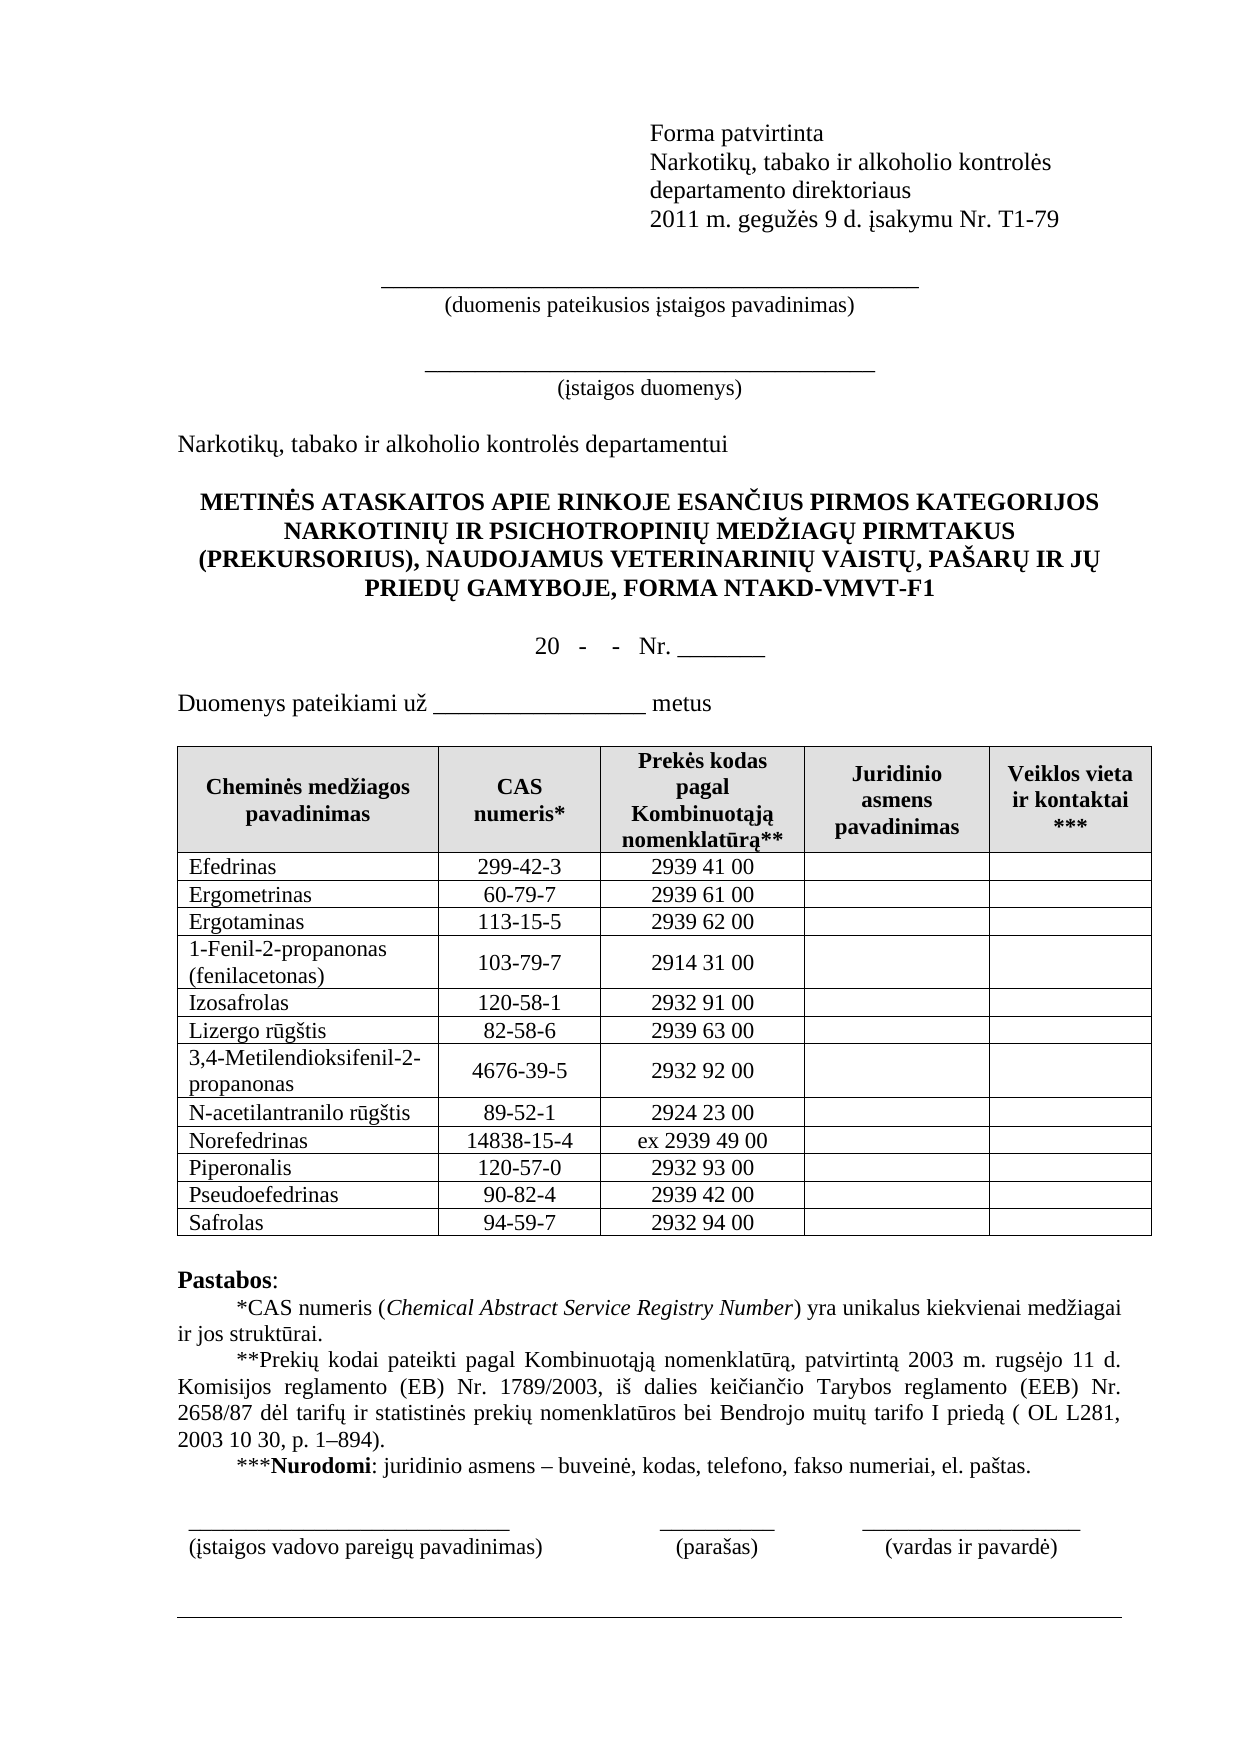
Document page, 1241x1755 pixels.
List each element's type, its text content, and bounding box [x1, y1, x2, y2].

table_cell Ergotaminas [178, 908, 438, 934]
table_cell [990, 1017, 1151, 1043]
table_header [177, 1589, 671, 1617]
table_cell [990, 1182, 1151, 1208]
table_cell [805, 936, 989, 988]
table_cell [805, 1182, 989, 1208]
table_cell Safrolas [178, 1209, 438, 1235]
text ***Nurodomi: juridinio asmens – buveinė, kodas, telefono, fakso numeriai, el. paštas. [177, 1452, 1122, 1478]
text 2011 m. gegužės 9 d. įsakymu Nr. T1-79 [649, 204, 1122, 233]
table_cell 4676-39-5 [439, 1044, 600, 1097]
table_cell [990, 936, 1151, 988]
table_cell [990, 1127, 1151, 1153]
table_cell Pseudoefedrinas [178, 1182, 438, 1208]
text Narkotikų, tabako ir alkoholio kontrolės [649, 147, 1122, 176]
table_cell 103-79-7 [439, 936, 600, 988]
text METINĖS ATASKAITOS APIE RINKOJE ESANČIUS PIRMOS KATEGORIJOS NARKOTINIŲ IR PSICHOTROPINIŲ MEDŽIAGŲ PIRMTAKUS (PREKURSORIUS), NAUDOJAMUS VETERINARINIŲ VAISTŲ, PAŠARŲ IR JŲ PRIEDŲ GAMYBOJE, FORMA NTAKD-VMVT-F1 [177, 487, 1122, 602]
table_cell Ergometrinas [178, 881, 438, 907]
table_header [912, 1589, 1122, 1617]
table_cell 2939 62 00 [601, 908, 804, 934]
table_cell ex 2939 49 00 [601, 1127, 804, 1153]
table_cell 94-59-7 [439, 1209, 600, 1235]
table_cell [990, 1044, 1151, 1097]
text ____________________________________ [177, 346, 1122, 374]
text *CAS numeris (Chemical Abstract Service Registry Number) yra unikalus kiekvienai medžiagai ir jos struktūrai. [177, 1294, 1122, 1347]
table_header [671, 1589, 801, 1617]
text departamento direktoriaus [649, 176, 1122, 204]
table_cell [990, 1209, 1151, 1235]
table_cell 2932 93 00 [601, 1154, 804, 1181]
table_header [801, 1589, 912, 1617]
table_cell 113-15-5 [439, 908, 600, 934]
table_cell 120-58-1 [439, 989, 600, 1016]
table_cell N-acetilantranilo rūgštis [178, 1098, 438, 1126]
table_cell [805, 881, 989, 907]
table_cell 60-79-7 [439, 881, 600, 907]
table_cell [990, 1098, 1151, 1126]
table_cell 2939 41 00 [601, 853, 804, 880]
table_cell 14838-15-4 [439, 1127, 600, 1153]
table_header Cheminės medžiagos pavadinimas [178, 747, 438, 852]
table_header ____________________________ (įstaigos vadovo pareigų pavadinimas) [177, 1507, 613, 1560]
table_cell [805, 1098, 989, 1126]
text Forma patvirtinta [649, 118, 1122, 147]
table_header ___________________ (vardas ir pavardė) [821, 1507, 1122, 1560]
table_header Veiklos vieta ir kontaktai *** [990, 747, 1151, 852]
table_cell Izosafrolas [178, 989, 438, 1016]
table_cell 82-58-6 [439, 1017, 600, 1043]
table_header __________ (parašas) [614, 1507, 821, 1560]
table_cell [805, 1127, 989, 1153]
table_cell Efedrinas [178, 853, 438, 880]
table_cell [805, 1017, 989, 1043]
table_cell 299-42-3 [439, 853, 600, 880]
table_cell [805, 1044, 989, 1097]
text 20 - - Nr. _______ [177, 631, 1122, 659]
table_header Juridinio asmens pavadinimas [805, 747, 989, 852]
table_header Prekės kodas pagal Kombinuotąją nomenklatūrą** [601, 747, 804, 852]
text ___________________________________________ [177, 262, 1122, 291]
table_cell [805, 1154, 989, 1181]
table_cell Norefedrinas [178, 1127, 438, 1153]
table_cell [990, 853, 1151, 880]
table_cell 120-57-0 [439, 1154, 600, 1181]
table_header CAS numeris* [439, 747, 600, 852]
text (įstaigos duomenys) [177, 374, 1122, 401]
table_cell 3,4-Metilendioksifenil-2-propanonas [178, 1044, 438, 1097]
table_cell [990, 908, 1151, 934]
table_cell [805, 989, 989, 1016]
table_cell 2932 92 00 [601, 1044, 804, 1097]
table_cell Piperonalis [178, 1154, 438, 1181]
table_cell 1-Fenil-2-propanonas (fenilacetonas) [178, 936, 438, 988]
table_cell 2939 42 00 [601, 1182, 804, 1208]
table_cell 2939 63 00 [601, 1017, 804, 1043]
text **Prekių kodai pateikti pagal Kombinuotąją nomenklatūrą, patvirtintą 2003 m. rugsėjo 11 d. Komisijos reglamento (EB) Nr. 1789/2003, iš dalies keičiančio Tarybos reglamento (EEB) Nr. 2658/87 dėl tarifų ir statistinės prekių nomenklatūros bei Bendrojo muitų tarifo I priedą ( OL L281, 2003 10 30, p. 1–894). [177, 1347, 1122, 1452]
text Duomenys pateikiami už _________________ metus [177, 688, 1122, 717]
table_cell 89-52-1 [439, 1098, 600, 1126]
text Narkotikų, tabako ir alkoholio kontrolės departamentui [177, 429, 1122, 458]
table_cell [990, 1154, 1151, 1181]
table_cell 2924 23 00 [601, 1098, 804, 1126]
table_cell 2932 91 00 [601, 989, 804, 1016]
table_cell 2932 94 00 [601, 1209, 804, 1235]
table_cell 90-82-4 [439, 1182, 600, 1208]
text Pastabos: [177, 1265, 1122, 1294]
table_cell [805, 908, 989, 934]
table_cell [805, 1209, 989, 1235]
table_cell [805, 853, 989, 880]
text (duomenis pateikusios įstaigos pavadinimas) [177, 291, 1122, 317]
table_cell 2939 61 00 [601, 881, 804, 907]
table_cell [990, 881, 1151, 907]
table_cell Lizergo rūgštis [178, 1017, 438, 1043]
table_cell 2914 31 00 [601, 936, 804, 988]
table_cell [990, 989, 1151, 1016]
